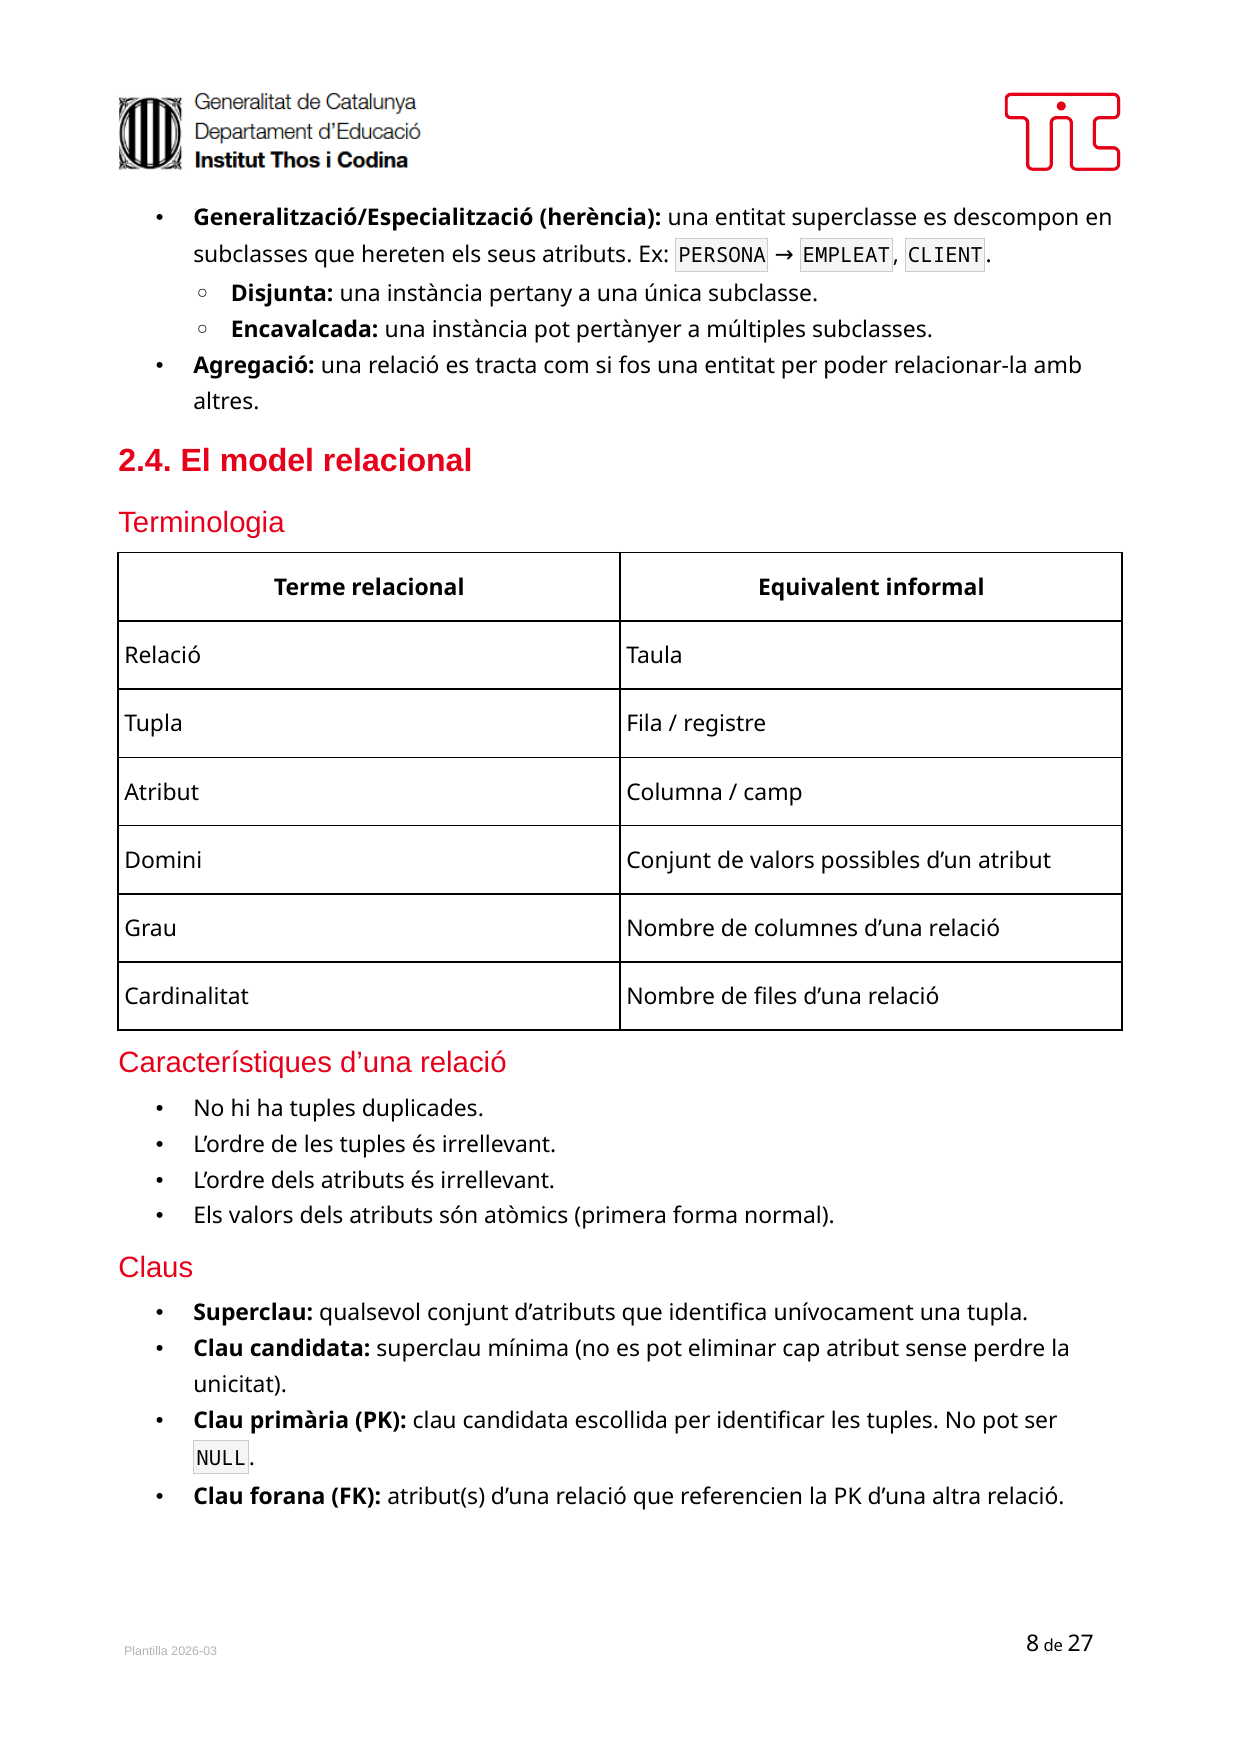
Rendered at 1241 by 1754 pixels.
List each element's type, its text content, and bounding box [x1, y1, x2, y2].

table_cell Atribut [119, 758, 619, 824]
list Agregació: una relació es tracta com si fos una entitat per poder relacionar-la amb altres. [156, 349, 1122, 416]
subtitle Característiques d’una relació [118, 1045, 1122, 1079]
table_cell Grau [119, 895, 619, 961]
list Els valors dels atributs són atòmics (primera forma normal). [156, 1199, 1122, 1231]
list L’ordre dels atributs és irrellevant. [156, 1163, 1122, 1195]
picture [118, 92, 422, 171]
table_cell Columna / camp [621, 758, 1121, 824]
list Encavalcada: una instància pot pertànyer a múltiples subclasses. [193, 313, 1122, 344]
list Superclau: qualsevol conjunt d’atributs que identifica unívocament una tupla. [156, 1296, 1122, 1327]
table_cell Taula [621, 622, 1121, 688]
list No hi ha tuples duplicades. [156, 1092, 1122, 1123]
table_header Terme relacional [119, 553, 619, 620]
table_cell Tupla [119, 690, 619, 756]
list Generalització/Especialització (herència): una entitat superclasse es descompon en subclasses que hereten els seus atributs. Ex: PERSONA → EMPLEAT, CLIENT. [156, 201, 1122, 272]
subtitle Claus [118, 1250, 1122, 1284]
table_cell Fila / registre [621, 690, 1121, 756]
table_cell Nombre de files d’una relació [621, 963, 1121, 1029]
table_cell Conjunt de valors possibles d’un atribut [621, 826, 1121, 893]
table_cell Relació [119, 622, 619, 688]
list Clau primària (PK): clau candidata escollida per identificar les tuples. No pot ser NULL. [156, 1404, 1122, 1474]
picture [1004, 92, 1123, 171]
table_cell Cardinalitat [119, 963, 619, 1029]
subtitle 2.4. El model relacional [118, 441, 1122, 478]
list Clau candidata: superclau mínima (no es pot eliminar cap atribut sense perdre la unicitat). [156, 1332, 1122, 1399]
table_header Equivalent informal [621, 553, 1121, 620]
list L’ordre de les tuples és irrellevant. [156, 1128, 1122, 1159]
list Disjunta: una instància pertany a una única subclasse. [193, 277, 1122, 308]
table_cell Nombre de columnes d’una relació [621, 895, 1121, 961]
subtitle Terminologia [118, 505, 1122, 539]
table_cell Domini [119, 826, 619, 893]
list Clau forana (FK): atribut(s) d’una relació que referencien la PK d’una altra relació. [156, 1479, 1122, 1511]
